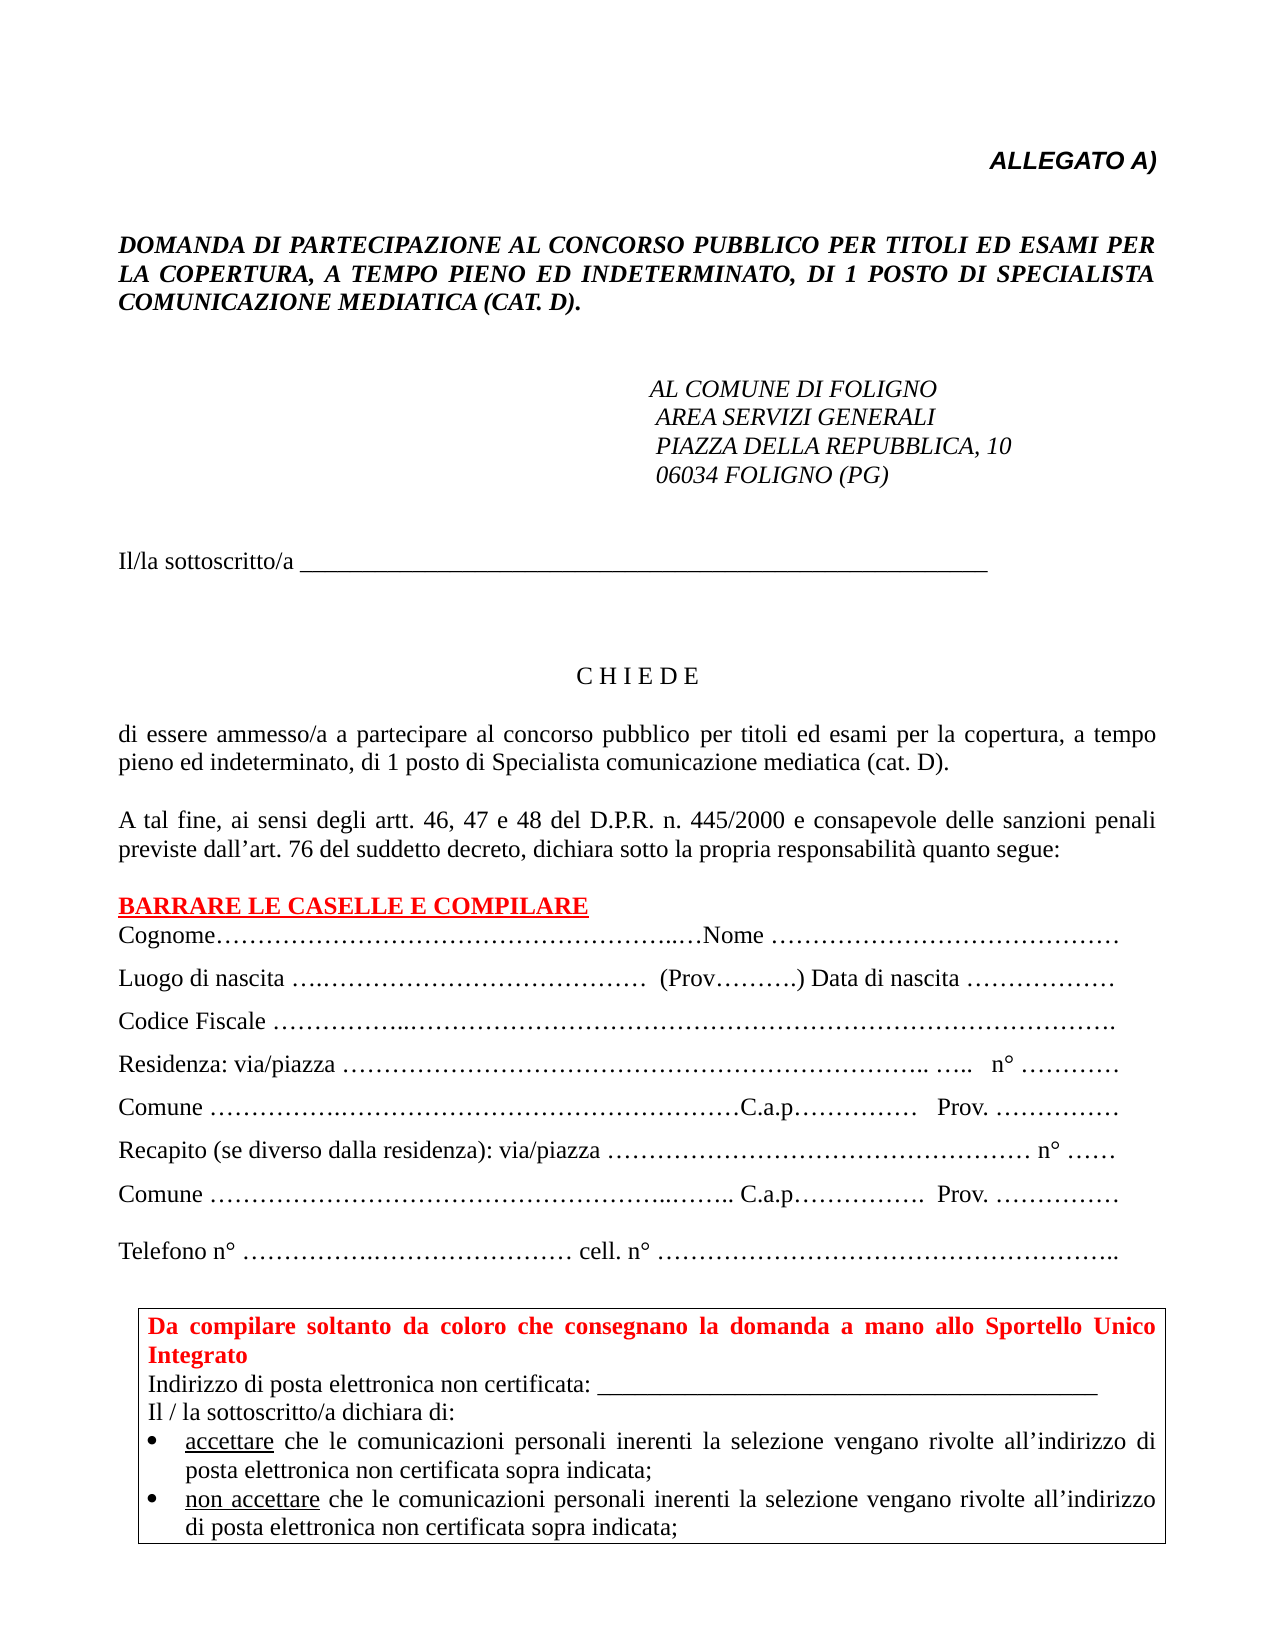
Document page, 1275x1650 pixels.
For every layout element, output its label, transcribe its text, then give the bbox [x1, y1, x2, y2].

text DOMANDA DI PARTECIPAZIONE AL CONCORSO PUBBLICO PER TITOLI ED ESAMI PER LA COPERTURA, A TEMPO PIENO ED INDETERMINATO, DI 1 POSTO DI SPECIALISTA COMUNICAZIONE MEDIATICA (CAT. D). [118, 230, 1157, 316]
text Il / la sottoscritto/a dichiara di: [139, 1394, 1165, 1423]
text Indirizzo di posta elettronica non certificata: ________________________________________ [139, 1366, 1165, 1394]
text Comune ………………………………………………..…….. C.a.p……………. Prov. …………… [118, 1179, 1157, 1207]
text BARRARE LE CASELLE E COMPILARE [118, 891, 1157, 920]
subtitle AREA SERVIZI GENERALI [656, 402, 1116, 431]
text Residenza: via/piazza …………………………………………………………….. ….. n° ………… [118, 1049, 1157, 1078]
subtitle C H I E D E [118, 661, 1157, 690]
text Codice Fiscale ……………..…………………………………………………………………………. [118, 1006, 1157, 1035]
text Recapito (se diverso dalla residenza): via/piazza …………………………………………… n° …… [118, 1136, 1157, 1164]
text ALLEGATO A) [118, 146, 1157, 175]
text di essere ammesso/a a partecipare al concorso pubblico per titoli ed esami per la copertura, a tempo pieno ed indeterminato, di 1 posto di Specialista comunicazione mediatica (cat. D). [118, 719, 1157, 776]
text Telefono n° …………….…………………… cell. n° ……………………………………………….. [118, 1236, 1157, 1265]
text A tal fine, ai sensi degli artt. 46, 47 e 48 del D.P.R. n. 445/2000 e consapevole delle sanzioni penali previste dall’art. 76 del suddetto decreto, dichiara sotto la propria responsabilità quanto segue: [118, 805, 1157, 862]
text Il/la sottoscritto/a _______________________________________________________ [118, 546, 1157, 575]
text Luogo di nascita ….………………………………… (Prov……….) Data di nascita ……………… [118, 963, 1157, 992]
list non accettare che le comunicazioni personali inerenti la selezione vengano rivolte all’indirizzo di posta elettronica non certificata sopra indicata; [139, 1481, 1165, 1543]
text 06034 FOLIGNO (PG) [656, 460, 1157, 489]
subtitle PIAZZA DELLA REPUBBLICA, 10 [656, 431, 1157, 460]
text Comune …………….…………………………………………C.a.p…………… Prov. …………… [118, 1092, 1157, 1121]
text Da compilare soltanto da coloro che consegnano la domanda a mano allo Sportello Unico Integrato [139, 1309, 1165, 1366]
subtitle AL COMUNE DI FOLIGNO [649, 374, 1116, 402]
text Cognome………………………………………………..…Nome …………………………………… [118, 920, 1157, 949]
list accettare che le comunicazioni personali inerenti la selezione vengano rivolte all’indirizzo di posta elettronica non certificata sopra indicata; [139, 1423, 1165, 1481]
